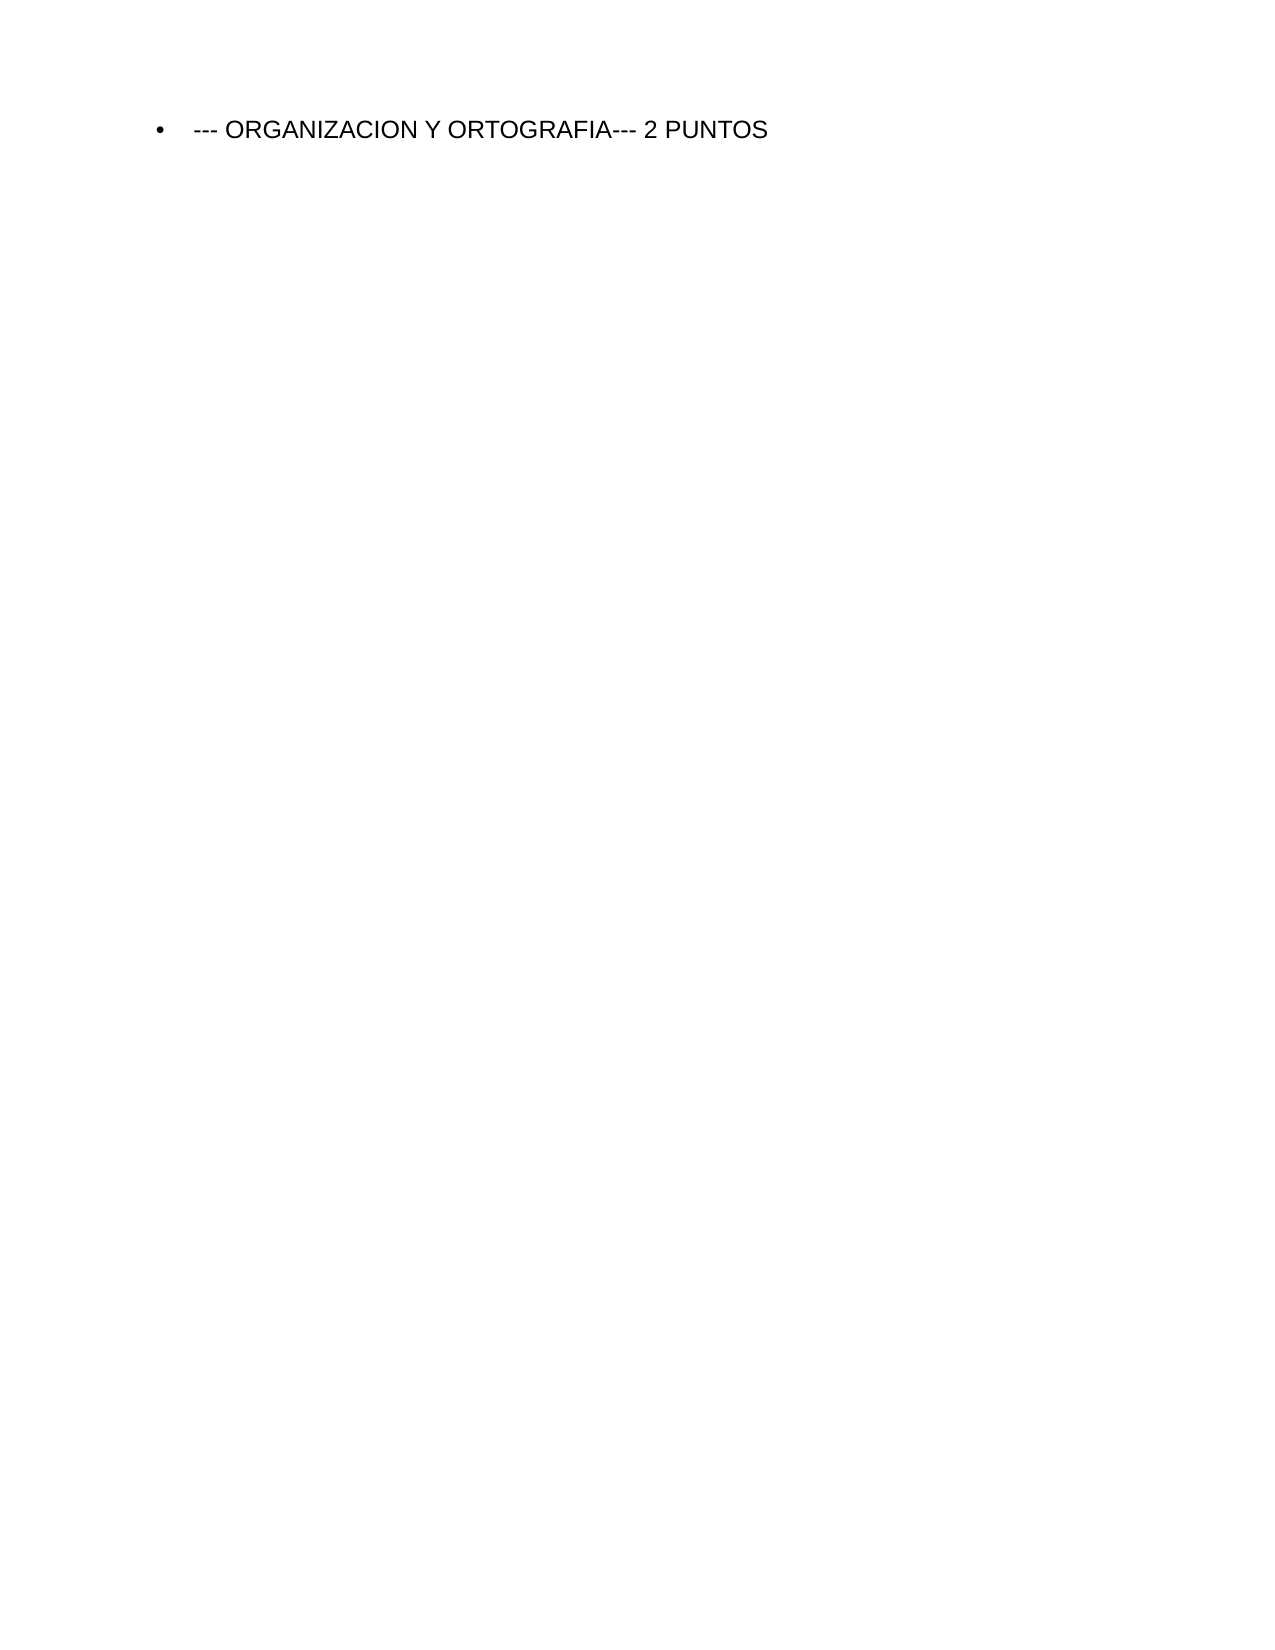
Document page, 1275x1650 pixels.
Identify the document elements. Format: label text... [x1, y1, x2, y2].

list --- ORGANIZACION Y ORTOGRAFIA--- 2 PUNTOS [156, 118, 1157, 144]
